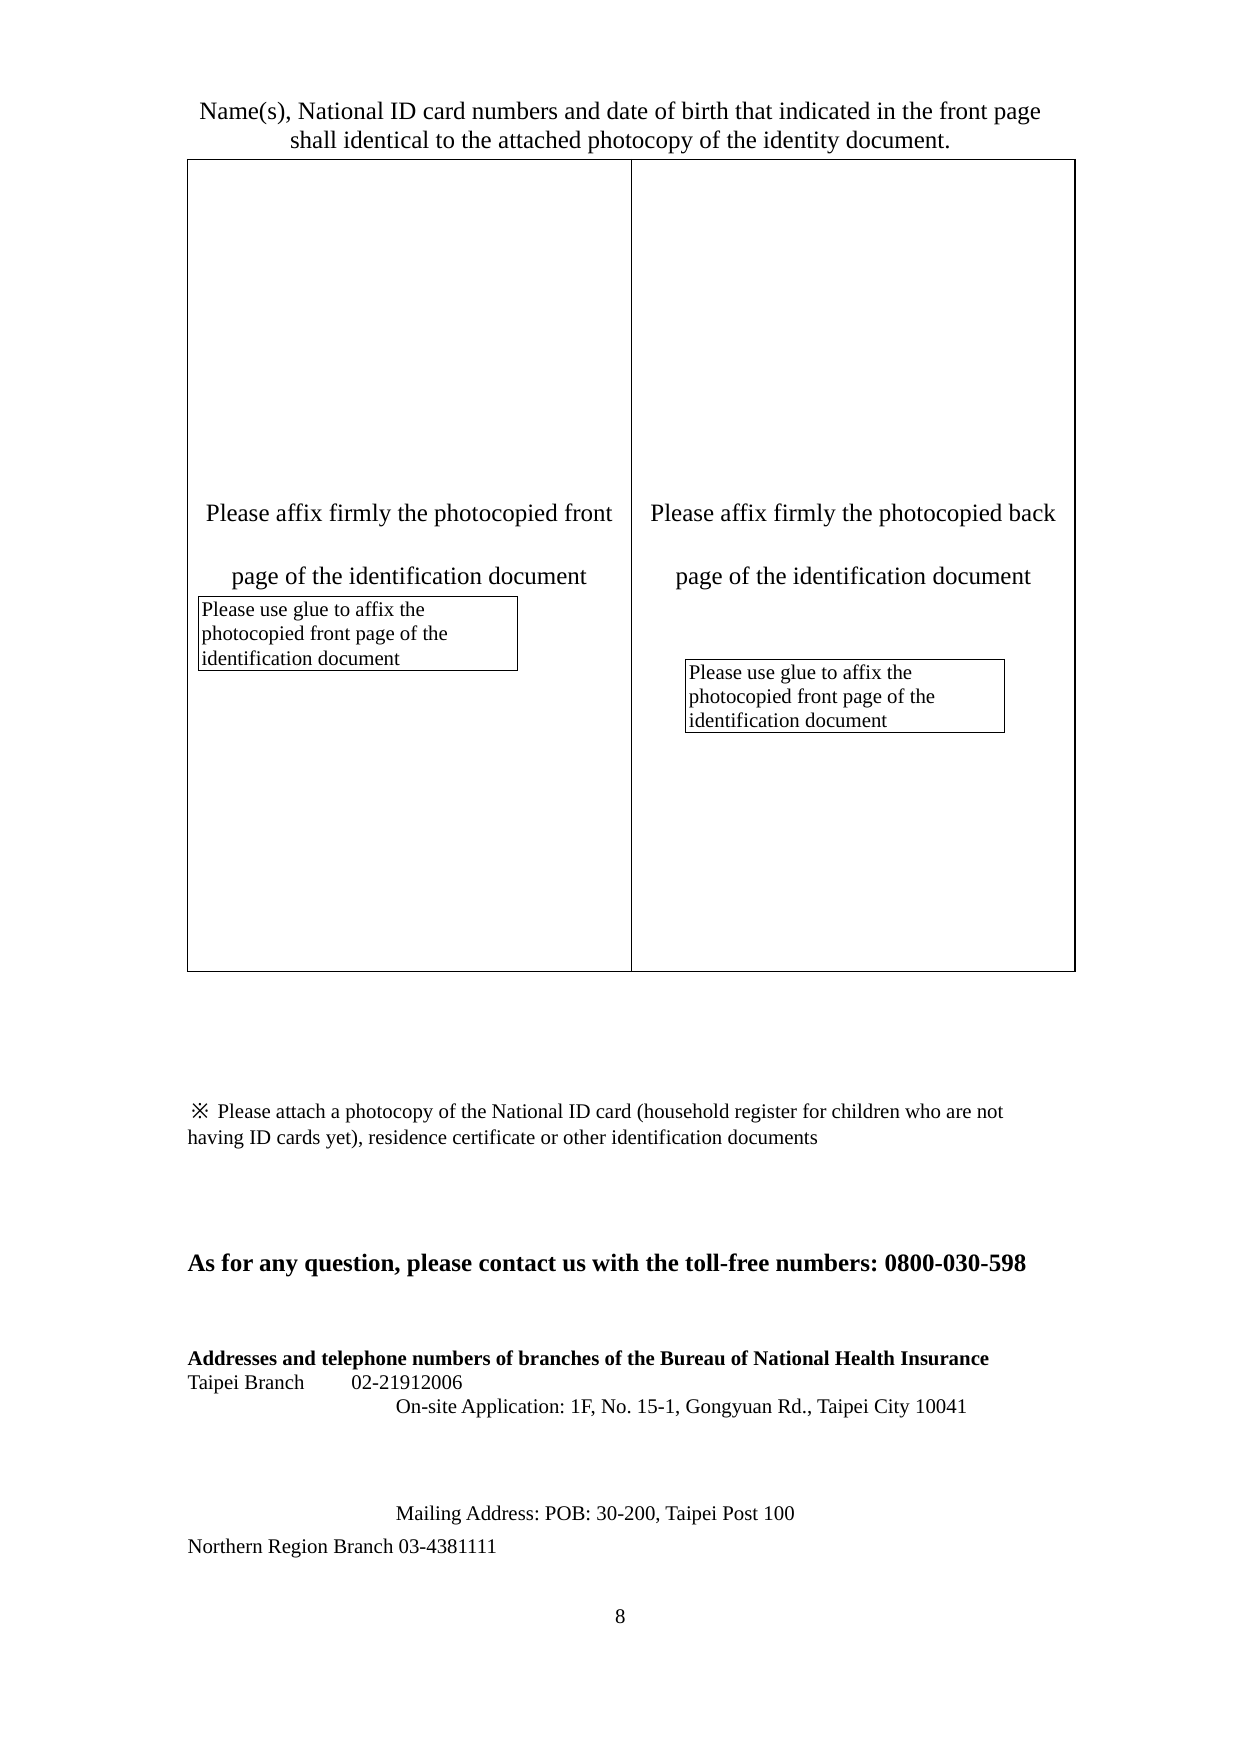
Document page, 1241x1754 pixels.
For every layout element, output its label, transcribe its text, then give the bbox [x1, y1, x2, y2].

text Taipei Branch 02-21912006 [187, 1370, 1053, 1394]
text Name(s), National ID card numbers and date of birth that indicated in the front page shall identical to the attached photocopy of the identity document. [187, 96, 1053, 154]
text As for any question, please contact us with the toll-free numbers: 0800-030-598 [187, 1221, 1053, 1284]
table_header Please affix firmly the photocopied front page of the identification document [188, 160, 631, 971]
text Northern Region Branch 03-4381111 [187, 1534, 1053, 1558]
subtitle Addresses and telephone numbers of branches of the Bureau of National Health Insurance [187, 1346, 1053, 1370]
table_header Please use glue to affix the photocopied front page of the identification document [199, 597, 517, 669]
text Mailing Address: POB: 30-200, Taipei Post 100 [187, 1471, 1053, 1534]
table_header Please affix firmly the photocopied back page of the identification document [632, 160, 1074, 971]
text ※ Please attach a photocopy of the National ID card (household register for children who are not having ID cards yet), residence certificate or other identification documents [187, 1096, 1053, 1149]
text On-site Application: 1F, No. 15-1, Gongyuan Rd., Taipei City 10041 [187, 1394, 1053, 1418]
table_header Please use glue to affix the photocopied front page of the identification document [686, 660, 1004, 732]
